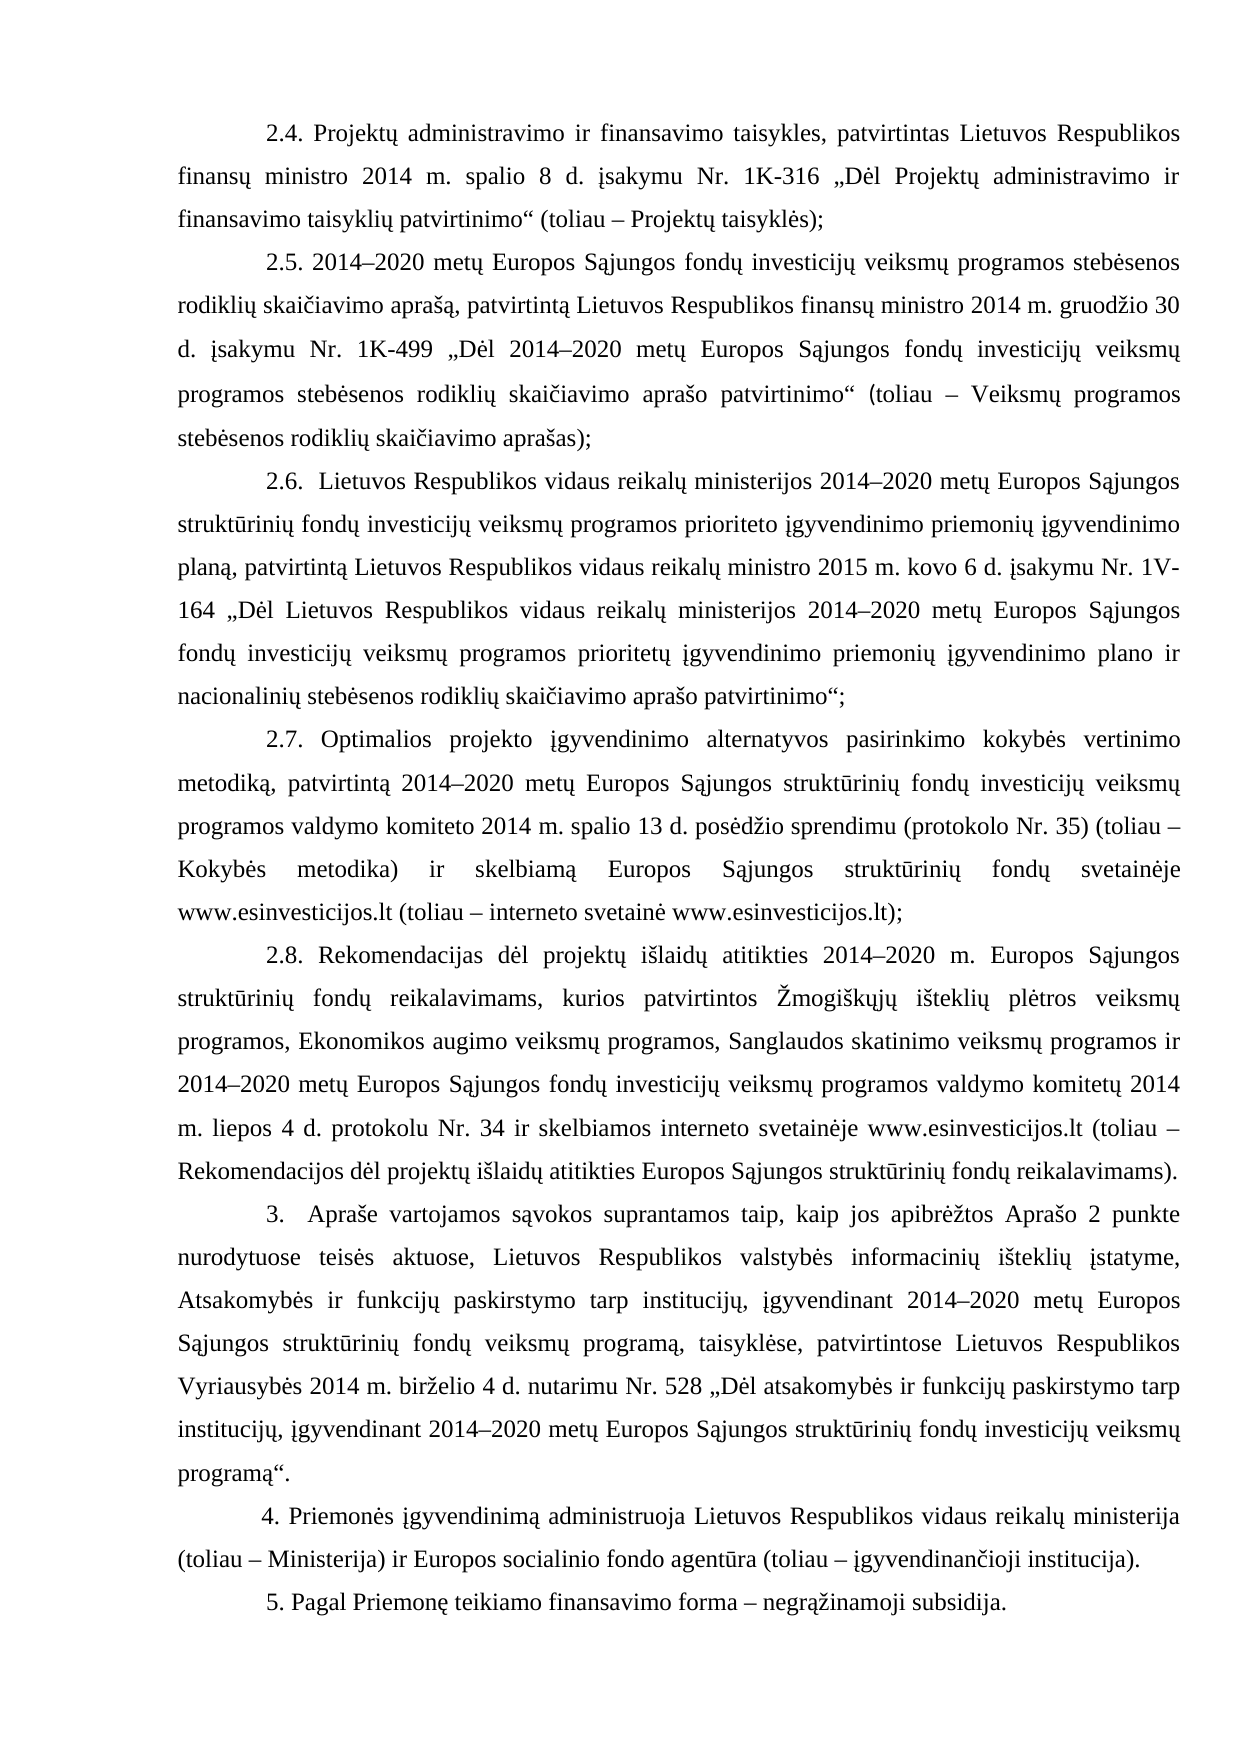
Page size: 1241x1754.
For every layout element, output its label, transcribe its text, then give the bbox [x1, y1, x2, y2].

text 2.8. Rekomendacijas dėl projektų išlaidų atitikties 2014–2020 m. Europos Sąjungos struktūrinių fondų reikalavimams, kurios patvirtintos Žmogiškųjų išteklių plėtros veiksmų programos, Ekonomikos augimo veiksmų programos, Sanglaudos skatinimo veiksmų programos ir 2014–2020 metų Europos Sąjungos fondų investicijų veiksmų programos valdymo komitetų 2014 m. liepos 4 d. protokolu Nr. 34 ir skelbiamos interneto svetainėje www.esinvesticijos.lt (toliau – Rekomendacijos dėl projektų išlaidų atitikties Europos Sąjungos struktūrinių fondų reikalavimams). [177, 940, 1181, 1184]
text 2.6. Lietuvos Respublikos vidaus reikalų ministerijos 2014–2020 metų Europos Sąjungos struktūrinių fondų investicijų veiksmų programos prioriteto įgyvendinimo priemonių įgyvendinimo planą, patvirtintą Lietuvos Respublikos vidaus reikalų ministro 2015 m. kovo 6 d. įsakymu Nr. 1V-164 „Dėl Lietuvos Respublikos vidaus reikalų ministerijos 2014–2020 metų Europos Sąjungos fondų investicijų veiksmų programos prioritetų įgyvendinimo priemonių įgyvendinimo plano ir nacionalinių stebėsenos rodiklių skaičiavimo aprašo patvirtinimo“; [177, 466, 1181, 710]
text 2.5. 2014–2020 metų Europos Sąjungos fondų investicijų veiksmų programos stebėsenos rodiklių skaičiavimo aprašą, patvirtintą Lietuvos Respublikos finansų ministro 2014 m. gruodžio 30 d. įsakymu Nr. 1K-499 „Dėl 2014–2020 metų Europos Sąjungos fondų investicijų veiksmų programos stebėsenos rodiklių skaičiavimo aprašo patvirtinimo“ (toliau – Veiksmų programos stebėsenos rodiklių skaičiavimo aprašas); [177, 247, 1181, 451]
text 5. Pagal Priemonę teikiamo finansavimo forma – negrąžinamoji subsidija. [177, 1587, 1181, 1616]
text 2.7. Optimalios projekto įgyvendinimo alternatyvos pasirinkimo kokybės vertinimo metodiką, patvirtintą 2014–2020 metų Europos Sąjungos struktūrinių fondų investicijų veiksmų programos valdymo komiteto 2014 m. spalio 13 d. posėdžio sprendimu (protokolo Nr. 35) (toliau – Kokybės metodika) ir skelbiamą Europos Sąjungos struktūrinių fondų svetainėje www.esinvesticijos.lt (toliau – interneto svetainė www.esinvesticijos.lt); [177, 724, 1181, 926]
text 2.4. Projektų administravimo ir finansavimo taisykles, patvirtintas Lietuvos Respublikos finansų ministro 2014 m. spalio 8 d. įsakymu Nr. 1K-316 „Dėl Projektų administravimo ir finansavimo taisyklių patvirtinimo“ (toliau – Projektų taisyklės); [177, 118, 1181, 233]
text 4. Priemonės įgyvendinimą administruoja Lietuvos Respublikos vidaus reikalų ministerija (toliau – Ministerija) ir Europos socialinio fondo agentūra (toliau – įgyvendinančioji institucija). [177, 1501, 1181, 1573]
text 3. Apraše vartojamos sąvokos suprantamos taip, kaip jos apibrėžtos Aprašo 2 punkte nurodytuose teisės aktuose, Lietuvos Respublikos valstybės informacinių išteklių įstatyme, Atsakomybės ir funkcijų paskirstymo tarp institucijų, įgyvendinant 2014–2020 metų Europos Sąjungos struktūrinių fondų veiksmų programą, taisyklėse, patvirtintose Lietuvos Respublikos Vyriausybės 2014 m. birželio 4 d. nutarimu Nr. 528 „Dėl atsakomybės ir funkcijų paskirstymo tarp institucijų, įgyvendinant 2014–2020 metų Europos Sąjungos struktūrinių fondų investicijų veiksmų programą“. [177, 1199, 1181, 1486]
